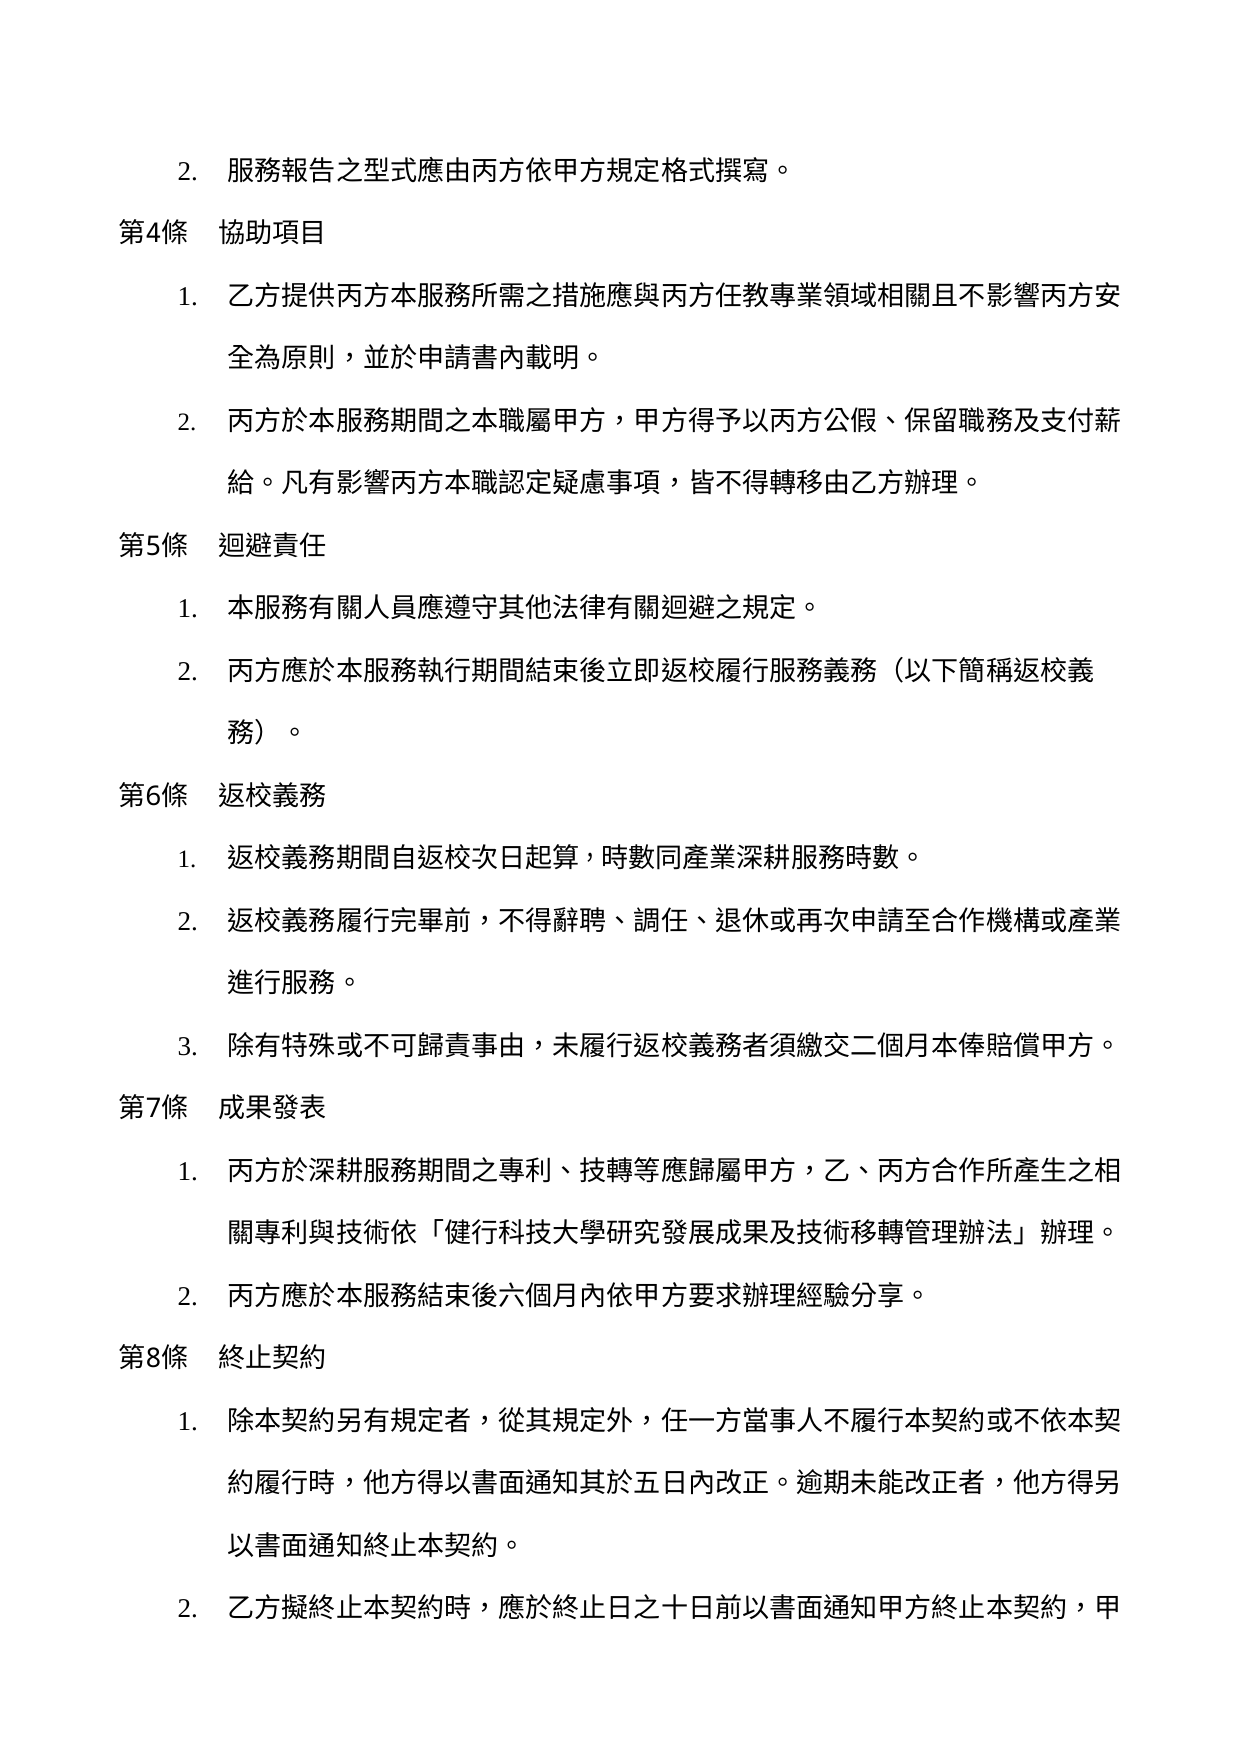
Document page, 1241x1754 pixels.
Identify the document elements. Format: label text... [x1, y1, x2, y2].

list 迴避責任 [118, 502, 1122, 564]
list 服務報告之型式應由丙方依甲方規定格式撰寫。 [177, 127, 1122, 189]
list 返校義務 [118, 752, 1122, 814]
list 除本契約另有規定者，從其規定外，任一方當事人不履行本契約或不依本契約履行時，他方得以書面通知其於五日內改正。逾期未能改正者，他方得另以書面通知終止本契約。 [177, 1377, 1122, 1564]
list 乙方擬終止本契約時，應於終止日之十日前以書面通知甲方終止本契約，甲 [177, 1564, 1122, 1627]
list 協助項目 [118, 189, 1122, 252]
list 丙方應於本服務執行期間結束後立即返校履行服務義務（以下簡稱返校義務）。 [177, 627, 1122, 752]
list 乙方提供丙方本服務所需之措施應與丙方任教專業領域相關且不影響丙方安全為原則，並於申請書內載明。 [177, 252, 1122, 377]
list 丙方於本服務期間之本職屬甲方，甲方得予以丙方公假、保留職務及支付薪給。凡有影響丙方本職認定疑慮事項，皆不得轉移由乙方辦理。 [177, 377, 1122, 502]
list 成果發表 [118, 1064, 1122, 1127]
list 返校義務期間自返校次日起算，時數同產業深耕服務時數。 [177, 814, 1122, 877]
list 丙方於深耕服務期間之專利、技轉等應歸屬甲方，乙、丙方合作所產生之相關專利與技術依「健行科技大學研究發展成果及技術移轉管理辦法」辦理。 [177, 1127, 1122, 1252]
list 本服務有關人員應遵守其他法律有關迴避之規定。 [177, 564, 1122, 627]
list 除有特殊或不可歸責事由，未履行返校義務者須繳交二個月本俸賠償甲方。 [177, 1002, 1122, 1064]
list 終止契約 [118, 1314, 1122, 1377]
list 返校義務履行完畢前，不得辭聘、調任、退休或再次申請至合作機構或產業進行服務。 [177, 877, 1122, 1002]
list 丙方應於本服務結束後六個月內依甲方要求辦理經驗分享。 [177, 1252, 1122, 1314]
